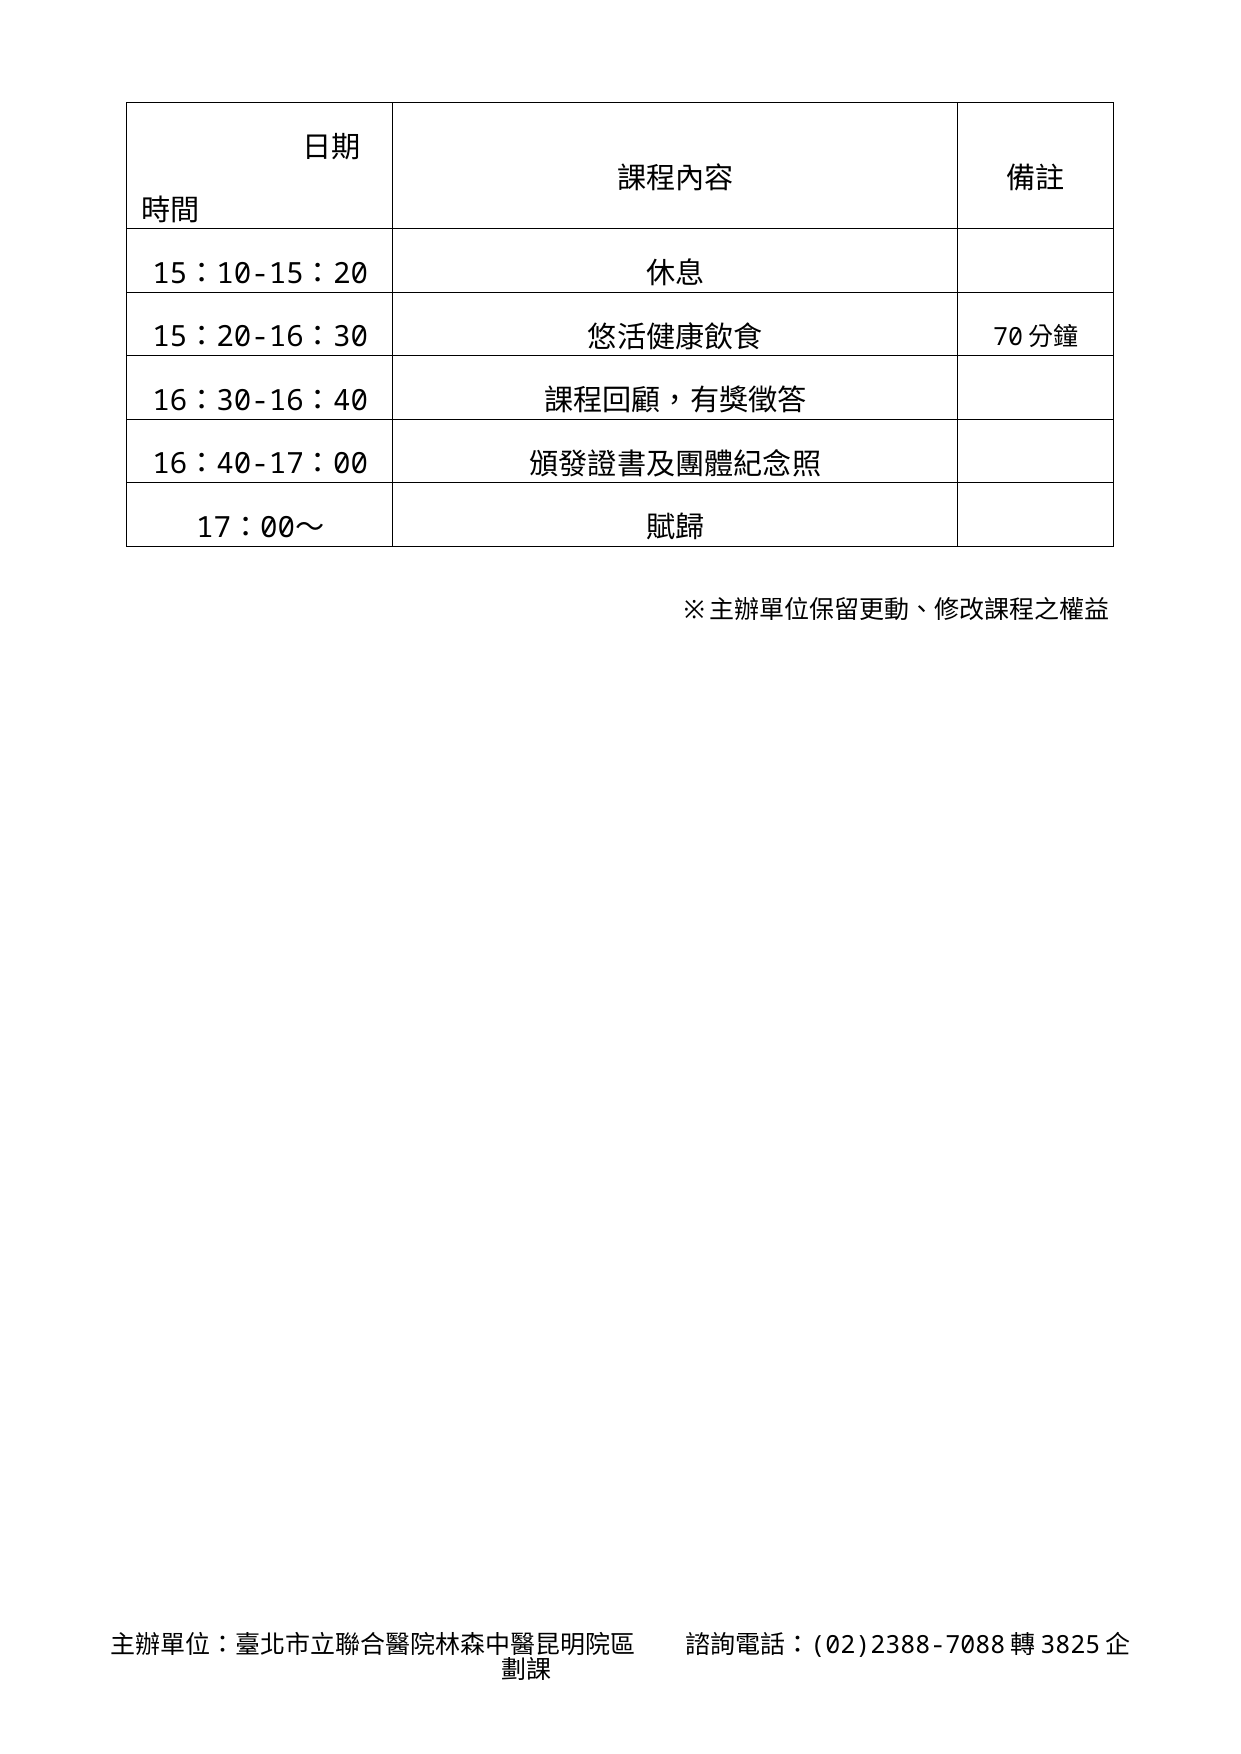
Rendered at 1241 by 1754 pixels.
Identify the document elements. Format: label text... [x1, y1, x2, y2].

table_cell 賦歸 [393, 483, 957, 546]
table_cell 悠活健康飲食 [393, 293, 957, 355]
table_cell 70分鐘 [958, 293, 1113, 355]
table_cell [958, 356, 1113, 419]
table_cell 15：20-16：30 [127, 293, 392, 355]
table_cell 頒發證書及團體紀念照 [393, 420, 957, 482]
table_cell [958, 420, 1113, 482]
table_cell [958, 229, 1113, 292]
table_cell 休息 [393, 229, 957, 292]
table_cell 16：40-17：00 [127, 420, 392, 482]
table_header 課程內容 [393, 103, 957, 228]
table_cell 16：30-16：40 [127, 356, 392, 419]
table_cell 17：00～ [127, 483, 392, 546]
table_header 日期 時間 [127, 103, 392, 228]
table_header 備註 [958, 103, 1113, 228]
table_cell 15：10-15：20 [127, 229, 392, 292]
table_cell [958, 483, 1113, 546]
text ※主辦單位保留更動、修改課程之權益 [121, 566, 1109, 628]
table_cell 課程回顧，有獎徵答 [393, 356, 957, 419]
